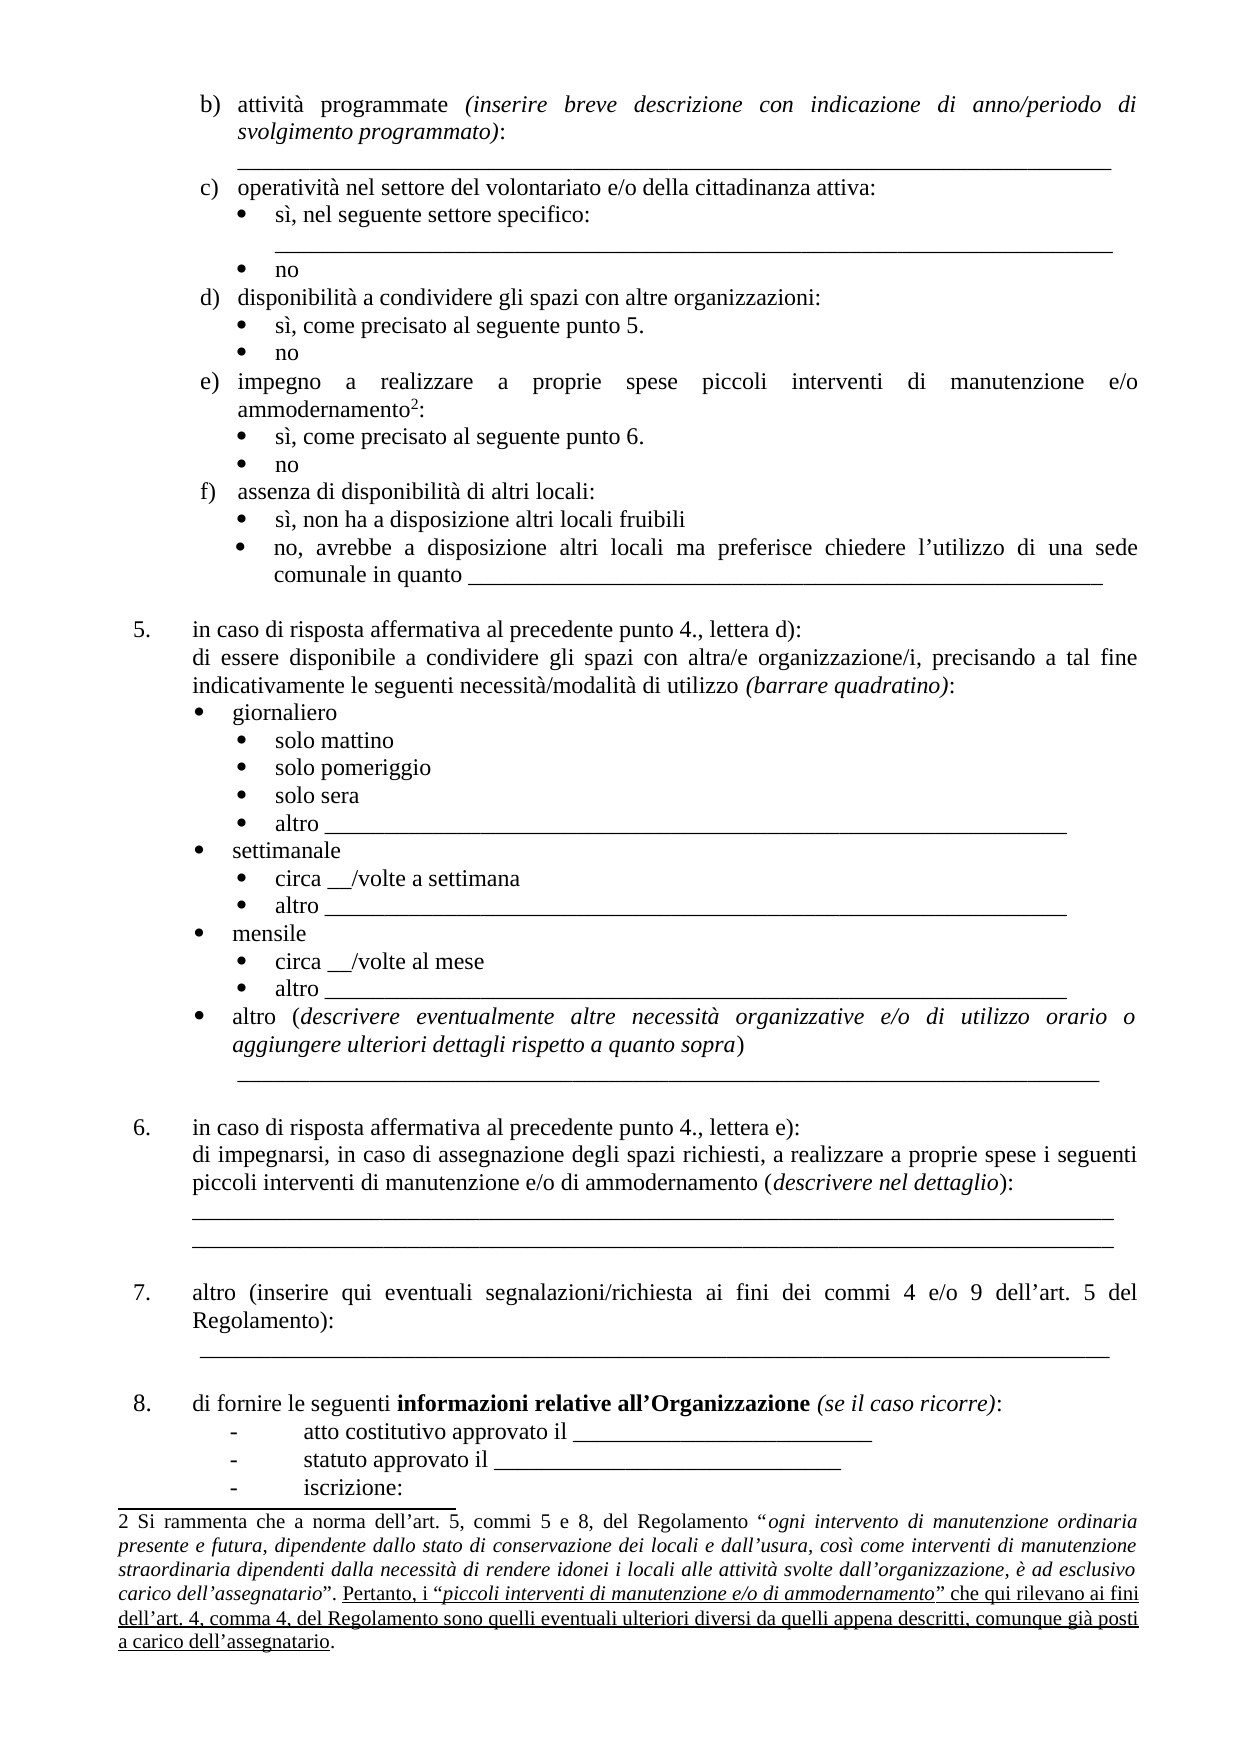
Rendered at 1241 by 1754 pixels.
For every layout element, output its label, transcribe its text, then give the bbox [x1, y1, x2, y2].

list no [237, 338, 1140, 366]
list di fornire le seguenti informazioni relative all’Organizzazione (se il caso ricorre): [133, 1388, 1140, 1417]
list solo sera [237, 781, 1140, 809]
list solo pomeriggio [237, 753, 1140, 781]
list sì, come precisato al seguente punto 5. [237, 311, 1140, 338]
list operatività nel settore del volontariato e/o della cittadinanza attiva: [200, 173, 1140, 200]
list no [237, 255, 1140, 283]
list disponibilità a condividere gli spazi con altre organizzazioni: [200, 283, 1140, 311]
list altro ______________________________________________________________ [237, 809, 1140, 836]
list no, avrebbe a disposizione altri locali ma preferisce chiedere l’utilizzo di una sede comunale in quanto _____________________________________________________ [236, 533, 1140, 588]
list altro (inserire qui eventuali segnalazioni/richiesta ai fini dei commi 4 e/o 9 dell’art. 5 del Regolamento): [133, 1278, 1140, 1333]
text _________________________________________________________________________ [237, 145, 1140, 173]
list iscrizione: [229, 1472, 1140, 1500]
text di impegnarsi, in caso di assegnazione degli spazi richiesti, a realizzare a proprie spese i seguenti piccoli interventi di manutenzione e/o di ammodernamento (descrivere nel dettaglio): [192, 1140, 1140, 1195]
list sì, come precisato al seguente punto 6. [237, 422, 1140, 450]
list sì, nel seguente settore specifico: [237, 200, 1140, 228]
list assenza di disponibilità di altri locali: [200, 477, 1140, 505]
text _____________________________________________________________________________ [192, 1195, 1140, 1223]
list altro (descrivere eventualmente altre necessità organizzative e/o di utilizzo orario o aggiungere ulteriori dettagli rispetto a quanto sopra) [195, 1002, 1140, 1057]
list altro ______________________________________________________________ [237, 891, 1140, 919]
list altro ______________________________________________________________ [237, 974, 1140, 1002]
text _____________________________________________________________________________ [192, 1223, 1140, 1251]
text ________________________________________________________________________ [237, 1057, 1140, 1085]
list circa __/volte a settimana [237, 864, 1140, 891]
text di essere disponibile a condividere gli spazi con altra/e organizzazione/i, precisando a tal fine indicativamente le seguenti necessità/modalità di utilizzo (barrare quadratino): [192, 643, 1140, 698]
list sì, non ha a disposizione altri locali fruibili [237, 505, 1140, 533]
list in caso di risposta affermativa al precedente punto 4., lettera e): [133, 1112, 1140, 1140]
list solo mattino [237, 726, 1140, 753]
list no [237, 450, 1140, 477]
list giornaliero [195, 698, 1140, 726]
list impegno a realizzare a proprie spese piccoli interventi di manutenzione e/o ammodernamento: [200, 366, 1140, 422]
list settimanale [195, 836, 1140, 864]
list in caso di risposta affermativa al precedente punto 4., lettera d): [133, 615, 1140, 643]
text ______________________________________________________________________ [275, 228, 1140, 255]
list circa __/volte al mese [237, 947, 1140, 974]
list statuto approvato il _____________________________ [229, 1445, 1140, 1472]
list attività programmate (inserire breve descrizione con indicazione di anno/periodo di svolgimento programmato): [200, 89, 1140, 145]
list atto costitutivo approvato il _________________________ [229, 1417, 1140, 1445]
text ____________________________________________________________________________ [200, 1333, 1140, 1361]
list mensile [195, 919, 1140, 947]
list Si rammenta che a norma dell’art. 5, commi 5 e 8, del Regolamento “ogni intervento di manutenzione ordinaria presente e futura, dipendente dallo stato di conservazione dei locali e dall’usura, così come interventi di manutenzione straordinaria dipendenti dalla necessità di rendere idonei i locali alle attività svolte dall’organizzazione, è ad esclusivo carico dell’assegnatario”. Pertanto, i “piccoli interventi di manutenzione e/o di ammodernamento” che qui rilevano ai fini dell’art. 4, comma 4, del Regolamento sono quelli eventuali ulteriori diversi da quelli appena descritti, comunque già posti a carico dell’assegnatario. [118, 1509, 1140, 1653]
